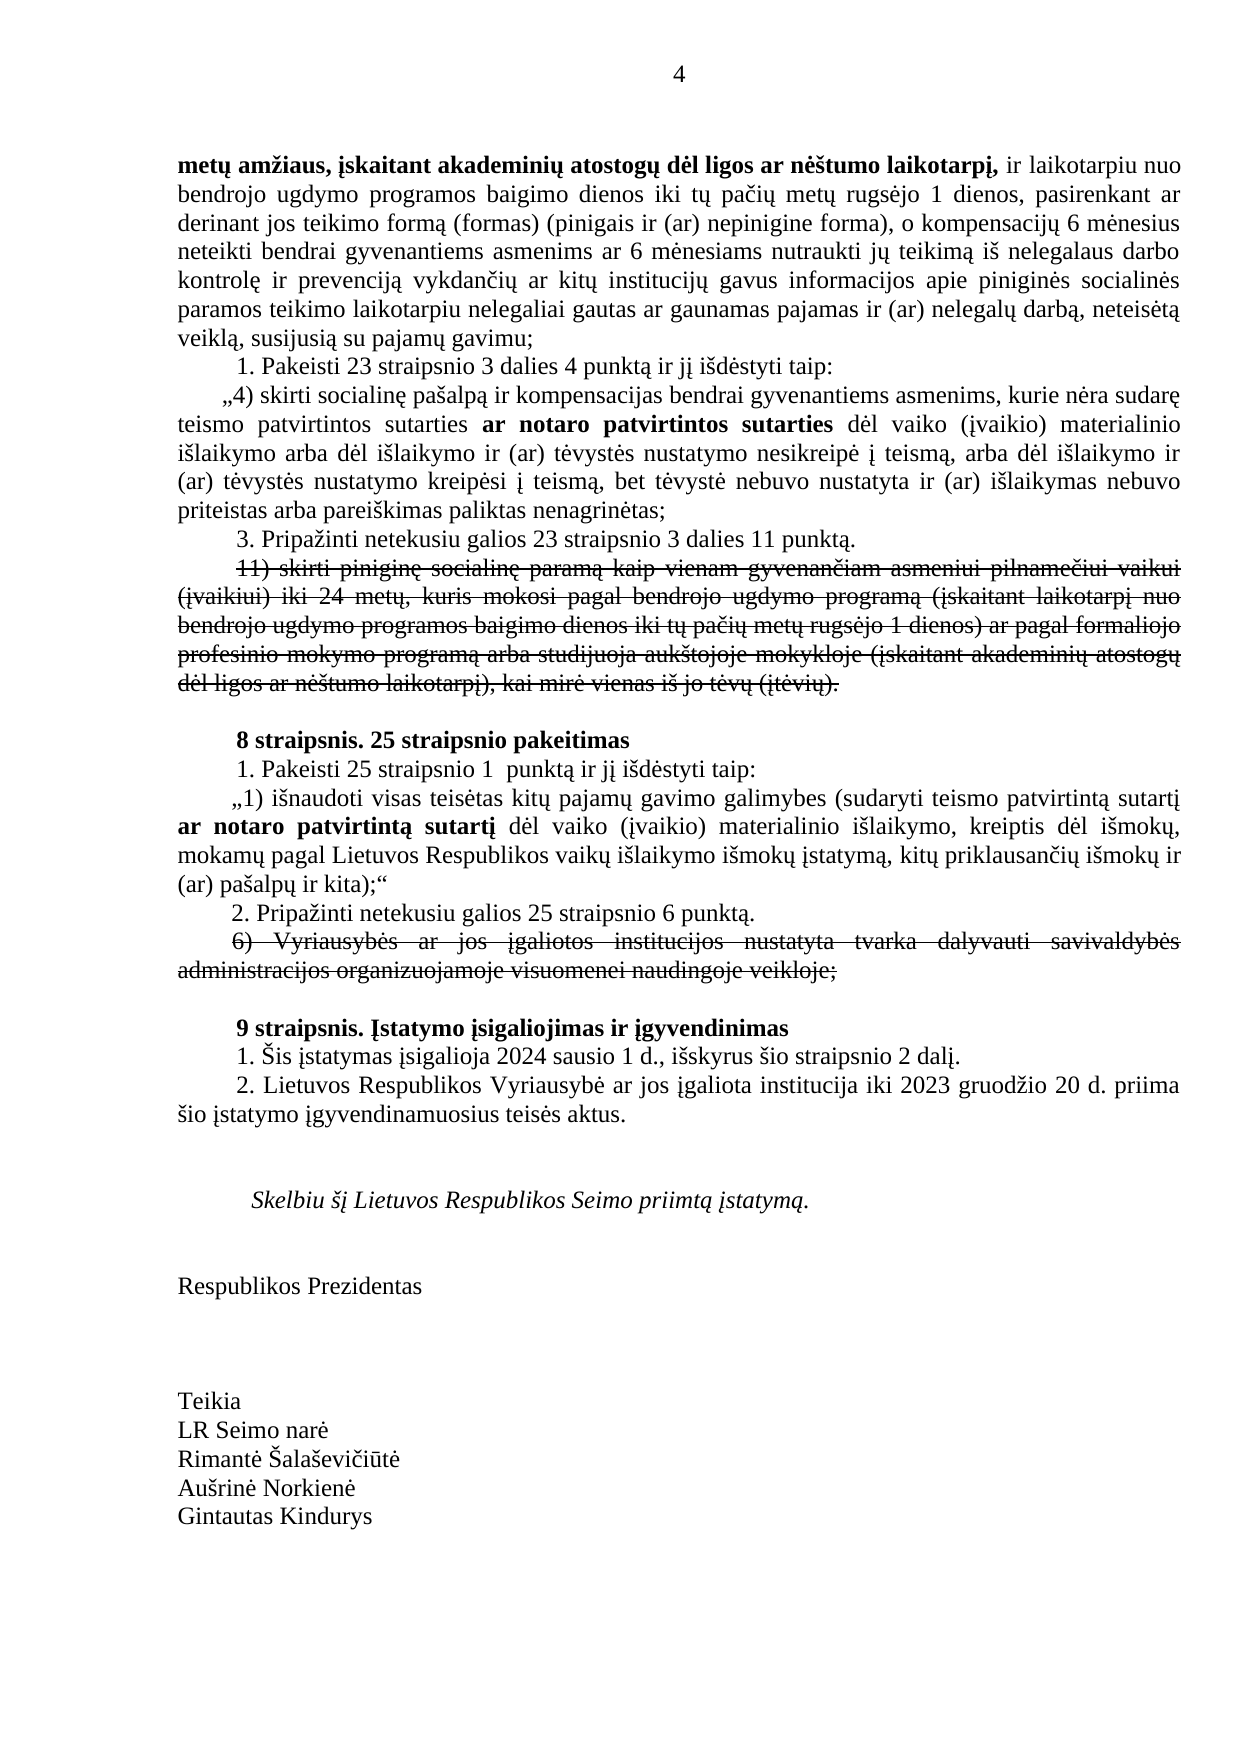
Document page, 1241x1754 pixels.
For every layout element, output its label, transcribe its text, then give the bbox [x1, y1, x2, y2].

text LR Seimo narė [177, 1415, 1181, 1444]
text Gintautas Kindurys [177, 1501, 1181, 1530]
text 1. Šis įstatymas įsigalioja 2024 sausio 1 d., išskyrus šio straipsnio 2 dalį. [177, 1041, 1181, 1070]
text Rimantė Šalaševičiūtė [177, 1444, 1181, 1473]
text 11) skirti piniginę socialinę paramą kaip vienam gyvenančiam asmeniui pilnamečiui vaikui (įvaikiui) iki 24 metų, kuris mokosi pagal bendrojo ugdymo programą (įskaitant laikotarpį nuo bendrojo ugdymo programos baigimo dienos iki tų pačių metų rugsėjo 1 dienos) ar pagal formaliojo profesinio mokymo programą arba studijuoja aukštojoje mokykloje (įskaitant akademinių atostogų dėl ligos ar nėštumo laikotarpį), kai mirė vienas iš jo tėvų (įtėvių). [177, 553, 1181, 597]
text 11) skirti piniginę socialinę paramą kaip vienam gyvenančiam asmeniui pilnamečiui vaikui (įvaikiui) iki 24 metų, kuris mokosi pagal bendrojo ugdymo programą (įskaitant laikotarpį nuo bendrojo ugdymo programos baigimo dienos iki tų pačių metų rugsėjo 1 dienos) ar pagal formaliojo profesinio mokymo programą arba studijuoja aukštojoje mokykloje (įskaitant akademinių atostogų dėl ligos ar nėštumo laikotarpį), kai mirė vienas iš jo tėvų (įtėvių). [177, 627, 1181, 654]
text 3. Pripažinti netekusiu galios 23 straipsnio 3 dalies 11 punktą. [177, 524, 1181, 553]
text 2. Pripažinti netekusiu galios 25 straipsnio 6 punktą. [177, 898, 1181, 926]
text „4) skirti socialinę pašalpą ir kompensacijas bendrai gyvenantiems asmenims, kurie nėra sudarę teismo patvirtintos sutarties ar notaro patvirtintos sutarties dėl vaiko (įvaikio) materialinio išlaikymo arba dėl išlaikymo ir (ar) tėvystės nustatymo nesikreipė į teismą, arba dėl išlaikymo ir (ar) tėvystės nustatymo kreipėsi į teismą, bet tėvystė nebuvo nustatyta ir (ar) išlaikymas nebuvo priteistas arba pareiškimas paliktas nenagrinėtas; [177, 380, 1181, 524]
text Respublikos Prezidentas [177, 1271, 1181, 1300]
list 1. Pakeisti 25 straipsnio 1 punktą ir jį išdėstyti taip: [236, 754, 1181, 783]
text 9 straipsnis. Įstatymo įsigaliojimas ir įgyvendinimas [177, 1013, 1181, 1041]
list 1. Pakeisti 23 straipsnio 3 dalies 4 punktą ir jį išdėstyti taip: [236, 351, 1181, 380]
text „1) išnaudoti visas teisėtas kitų pajamų gavimo galimybes (sudaryti teismo patvirtintą sutartį ar notaro patvirtintą sutartį dėl vaiko (įvaikio) materialinio išlaikymo, kreiptis dėl išmokų, mokamų pagal Lietuvos Respublikos vaikų išlaikymo išmokų įstatymą, kitų priklausančių išmokų ir (ar) pašalpų ir kita);“ [177, 783, 1181, 898]
text 6) Vyriausybės ar jos įgaliotos institucijos nustatyta tvarka dalyvauti savivaldybės administracijos organizuojamoje visuomenei naudingoje veikloje; [177, 926, 1181, 984]
text 2. Lietuvos Respublikos Vyriausybė ar jos įgaliota institucija iki 2023 gruodžio 20 d. priima šio įstatymo įgyvendinamuosius teisės aktus. [177, 1070, 1181, 1128]
text Skelbiu šį Lietuvos Respublikos Seimo priimtą įstatymą. [177, 1185, 1181, 1214]
text Aušrinė Norkienė [177, 1473, 1181, 1501]
text 8 straipsnis. 25 straipsnio pakeitimas [177, 725, 1181, 754]
text Teikia [177, 1386, 1181, 1415]
text 11) skirti piniginę socialinę paramą kaip vienam gyvenančiam asmeniui pilnamečiui vaikui (įvaikiui) iki 24 metų, kuris mokosi pagal bendrojo ugdymo programą (įskaitant laikotarpį nuo bendrojo ugdymo programos baigimo dienos iki tų pačių metų rugsėjo 1 dienos) ar pagal formaliojo profesinio mokymo programą arba studijuoja aukštojoje mokykloje (įskaitant akademinių atostogų dėl ligos ar nėštumo laikotarpį), kai mirė vienas iš jo tėvų (įtėvių). [177, 655, 1181, 696]
text metų amžiaus, įskaitant akademinių atostogų dėl ligos ar nėštumo laikotarpį, ir laikotarpiu nuo bendrojo ugdymo programos baigimo dienos iki tų pačių metų rugsėjo 1 dienos, pasirenkant ar derinant jos teikimo formą (formas) (pinigais ir (ar) nepinigine forma), o kompensacijų 6 mėnesius neteikti bendrai gyvenantiems asmenims ar 6 mėnesiams nutraukti jų teikimą iš nelegalaus darbo kontrolę ir prevenciją vykdančių ar kitų institucijų gavus informacijos apie piniginės socialinės paramos teikimo laikotarpiu nelegaliai gautas ar gaunamas pajamas ir (ar) nelegalų darbą, neteisėtą veiklą, susijusią su pajamų gavimu; [177, 148, 1181, 351]
text 11) skirti piniginę socialinę paramą kaip vienam gyvenančiam asmeniui pilnamečiui vaikui (įvaikiui) iki 24 metų, kuris mokosi pagal bendrojo ugdymo programą (įskaitant laikotarpį nuo bendrojo ugdymo programos baigimo dienos iki tų pačių metų rugsėjo 1 dienos) ar pagal formaliojo profesinio mokymo programą arba studijuoja aukštojoje mokykloje (įskaitant akademinių atostogų dėl ligos ar nėštumo laikotarpį), kai mirė vienas iš jo tėvų (įtėvių). [177, 598, 1181, 626]
